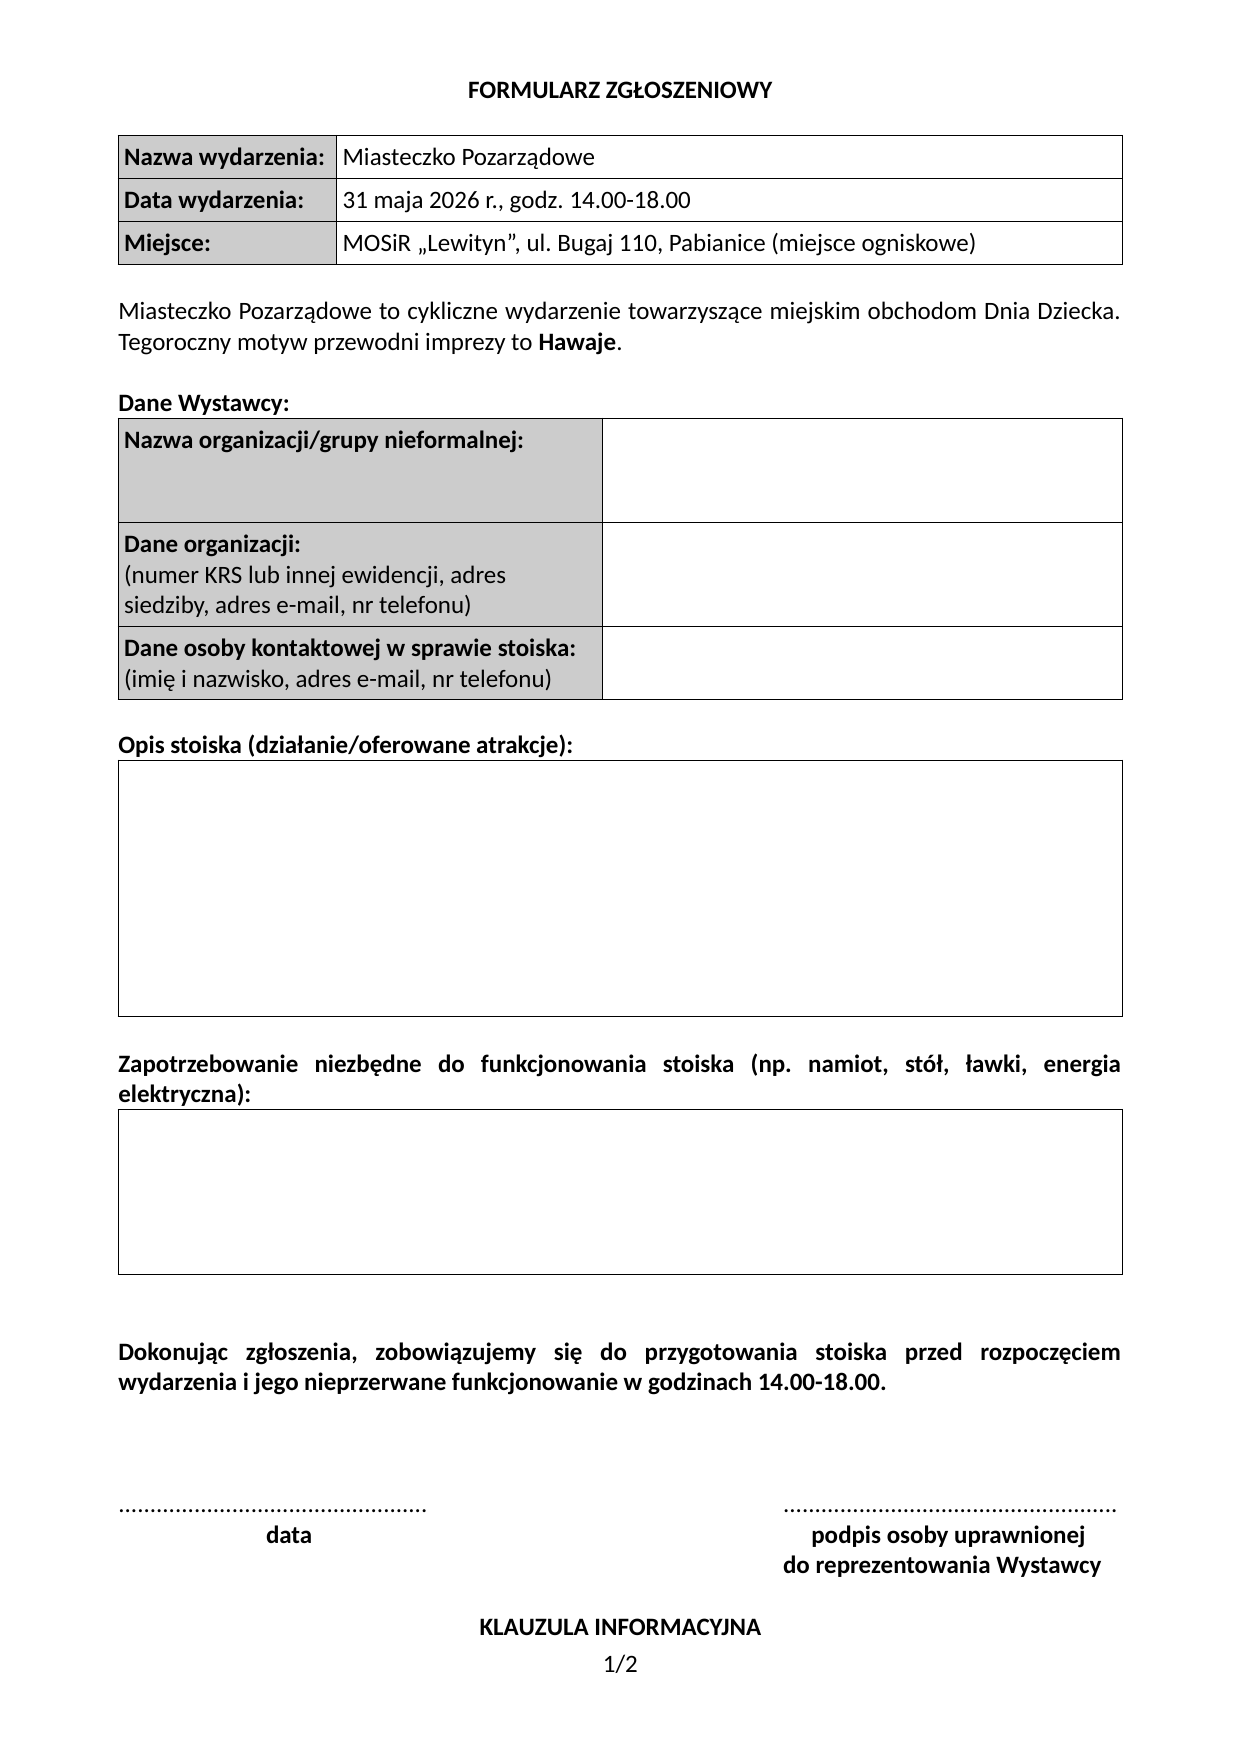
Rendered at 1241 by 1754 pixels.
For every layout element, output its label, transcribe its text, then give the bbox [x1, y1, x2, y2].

text Opis stoiska (działanie/oferowane atrakcje): [118, 729, 1122, 759]
table_cell [603, 627, 1122, 699]
text Zapotrzebowanie niezbędne do funkcjonowania stoiska (np. namiot, stół, ławki, energia elektryczna): [118, 1048, 1122, 1109]
text Dokonując zgłoszenia, zobowiązujemy się do przygotowania stoiska przed rozpoczęciem wydarzenia i jego nieprzerwane funkcjonowanie w godzinach 14.00-18.00. [118, 1336, 1122, 1397]
table_header Nazwa wydarzenia: [119, 136, 336, 178]
text FORMULARZ ZGŁOSZENIOWY [118, 74, 1122, 104]
text data podpis osoby uprawnionej do reprezentowania Wystawcy [118, 1519, 1122, 1580]
text Miasteczko Pozarządowe to cykliczne wydarzenie towarzyszące miejskim obchodom Dnia Dziecka. Tegoroczny motyw przewodni imprezy to Hawaje. [118, 295, 1122, 356]
table_header [119, 1110, 1122, 1274]
text Dane Wystawcy: [118, 387, 1122, 417]
table_header Nazwa organizacji/grupy nieformalnej: [119, 419, 602, 522]
table_cell Dane organizacji: (numer KRS lub innej ewidencji, adres siedziby, adres e-mail, nr telefonu) [119, 523, 602, 626]
table_cell Data wydarzenia: [119, 179, 336, 221]
table_cell [603, 523, 1122, 626]
text ................................................. ..................................................... [118, 1488, 1122, 1519]
table_cell MOSiR „Lewityn”, ul. Bugaj 110, Pabianice (miejsce ogniskowe) [337, 222, 1122, 264]
table_header [603, 419, 1122, 522]
table_cell Miejsce: [119, 222, 336, 264]
table_header Miasteczko Pozarządowe [337, 136, 1122, 178]
text KLAUZULA INFORMACYJNA [118, 1611, 1122, 1641]
table_header [119, 761, 1122, 1016]
table_cell 31 maja 2026 r., godz. 14.00-18.00 [337, 179, 1122, 221]
table_cell Dane osoby kontaktowej w sprawie stoiska: (imię i nazwisko, adres e-mail, nr telefonu) [119, 627, 602, 699]
